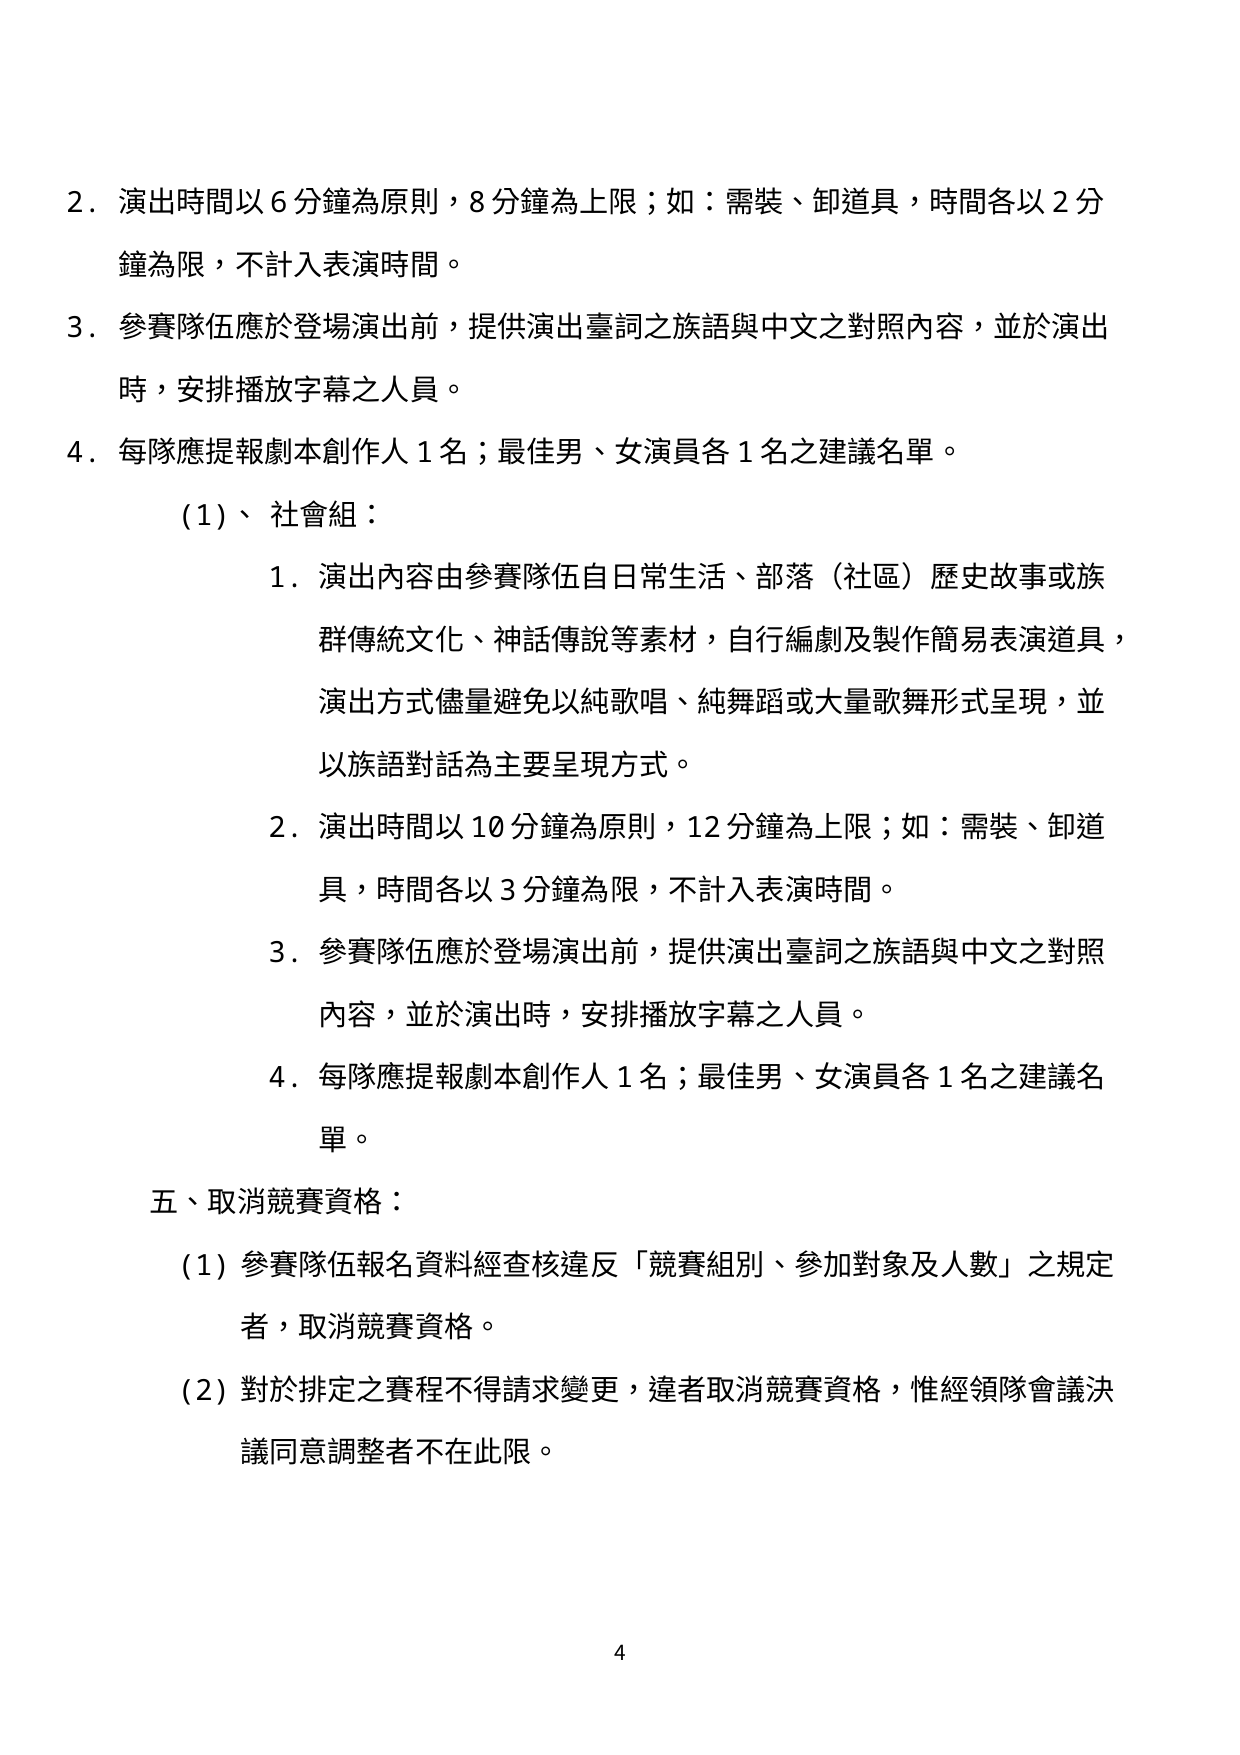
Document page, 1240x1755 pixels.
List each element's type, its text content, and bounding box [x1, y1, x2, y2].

list 演出時間以10分鐘為原則，12分鐘為上限；如：需裝、卸道具，時間各以3分鐘為限，不計入表演時間。 [268, 783, 1121, 908]
list 對於排定之賽程不得請求變更，違者取消競賽資格，惟經領隊會議決議同意調整者不在此限。 [177, 1346, 1121, 1471]
list 演出內容由參賽隊伍自日常生活、部落（社區）歷史故事或族群傳統文化、神話傳說等素材，自行編劇及製作簡易表演道具，演出方式儘量避免以純歌唱、純舞蹈或大量歌舞形式呈現，並以族語對話為主要呈現方式。 [268, 533, 1121, 783]
list 參賽隊伍報名資料經查核違反「競賽組別、參加對象及人數」之規定者，取消競賽資格。 [177, 1221, 1121, 1346]
list 社會組： [177, 471, 1121, 533]
list 演出時間以6分鐘為原則，8分鐘為上限；如：需裝、卸道具，時間各以2分鐘為限，不計入表演時間。 [66, 158, 1121, 283]
text 五、取消競賽資格： [149, 1158, 1121, 1221]
list 每隊應提報劇本創作人1名；最佳男、女演員各1名之建議名單。 [268, 1033, 1121, 1158]
list 參賽隊伍應於登場演出前，提供演出臺詞之族語與中文之對照內容，並於演出時，安排播放字幕之人員。 [268, 908, 1121, 1033]
list 參賽隊伍應於登場演出前，提供演出臺詞之族語與中文之對照內容，並於演出時，安排播放字幕之人員。 [66, 283, 1121, 408]
list 每隊應提報劇本創作人1名；最佳男、女演員各1名之建議名單。 [66, 408, 1121, 471]
